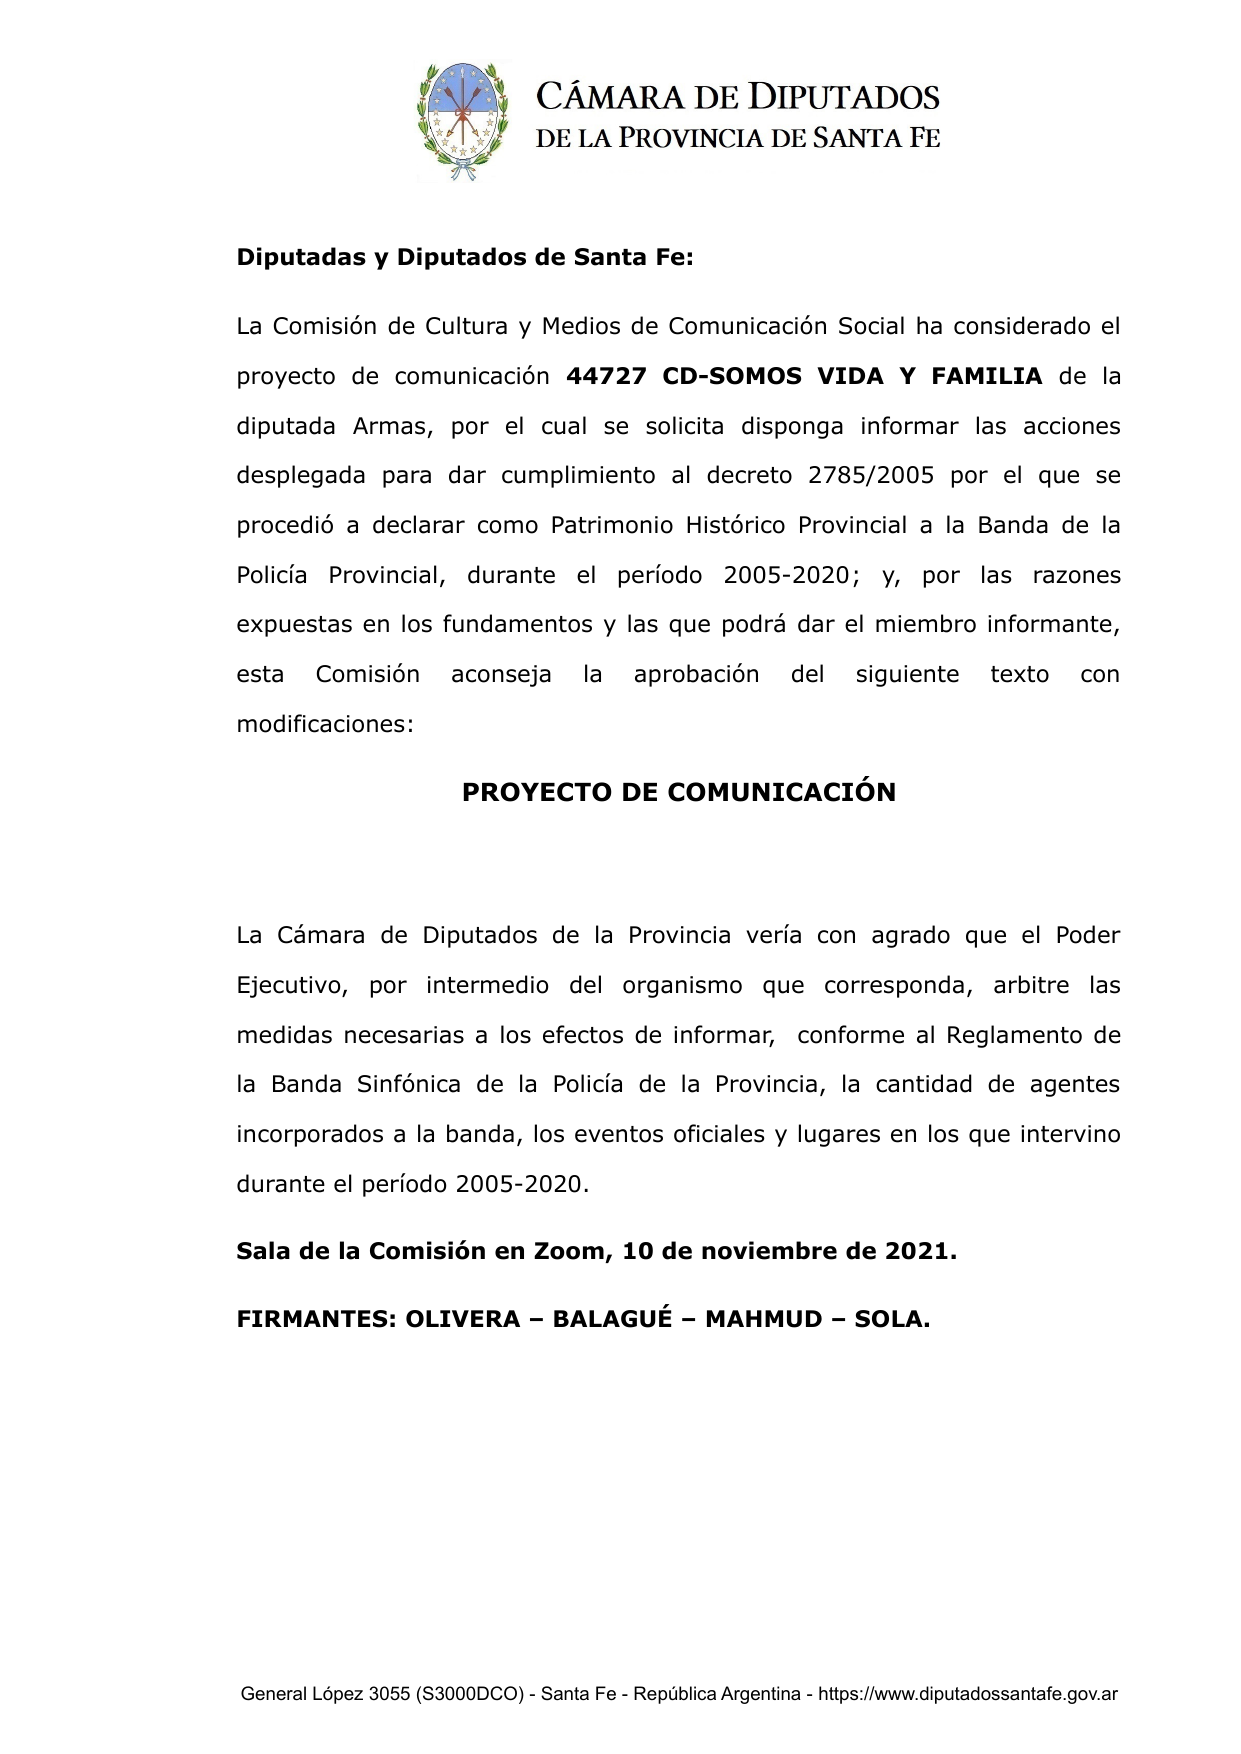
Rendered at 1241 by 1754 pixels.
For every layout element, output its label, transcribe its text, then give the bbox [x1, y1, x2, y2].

text La Cámara de Diputados de la Provincia vería con agrado que el Poder Ejecutivo, por intermedio del organismo que corresponda, arbitre las medidas necesarias a los efectos de informar, conforme al Reglamento de la Banda Sinfónica de la Policía de la Provincia, la cantidad de agentes incorporados a la banda, los eventos oficiales y lugares en los que intervino durante el período 2005-2020. [236, 921, 1122, 1197]
text Sala de la Comisión en Zoom, 10 de noviembre de 2021. [236, 1237, 1122, 1264]
text PROYECTO DE COMUNICACIÓN [236, 777, 1122, 807]
text La Comisión de Cultura y Medios de Comunicación Social ha considerado el proyecto de comunicación 44727 CD-SOMOS VIDA Y FAMILIA de la diputada Armas, por el cual se solicita disponga informar las acciones desplegada para dar cumplimiento al decreto 2785/2005 por el que se procedió a declarar como Patrimonio Histórico Provincial a la Banda de la Policía Provincial, durante el período 2005-2020; y, por las razones expuestas en los fundamentos y las que podrá dar el miembro informante, esta Comisión aconseja la aprobación del siguiente texto con modificaciones: [236, 312, 1122, 737]
text FIRMANTES: OLIVERA – BALAGUÉ – MAHMUD – SOLA. [236, 1304, 1122, 1332]
text Diputadas y Diputados de Santa Fe: [236, 242, 1122, 270]
picture [413, 59, 945, 183]
